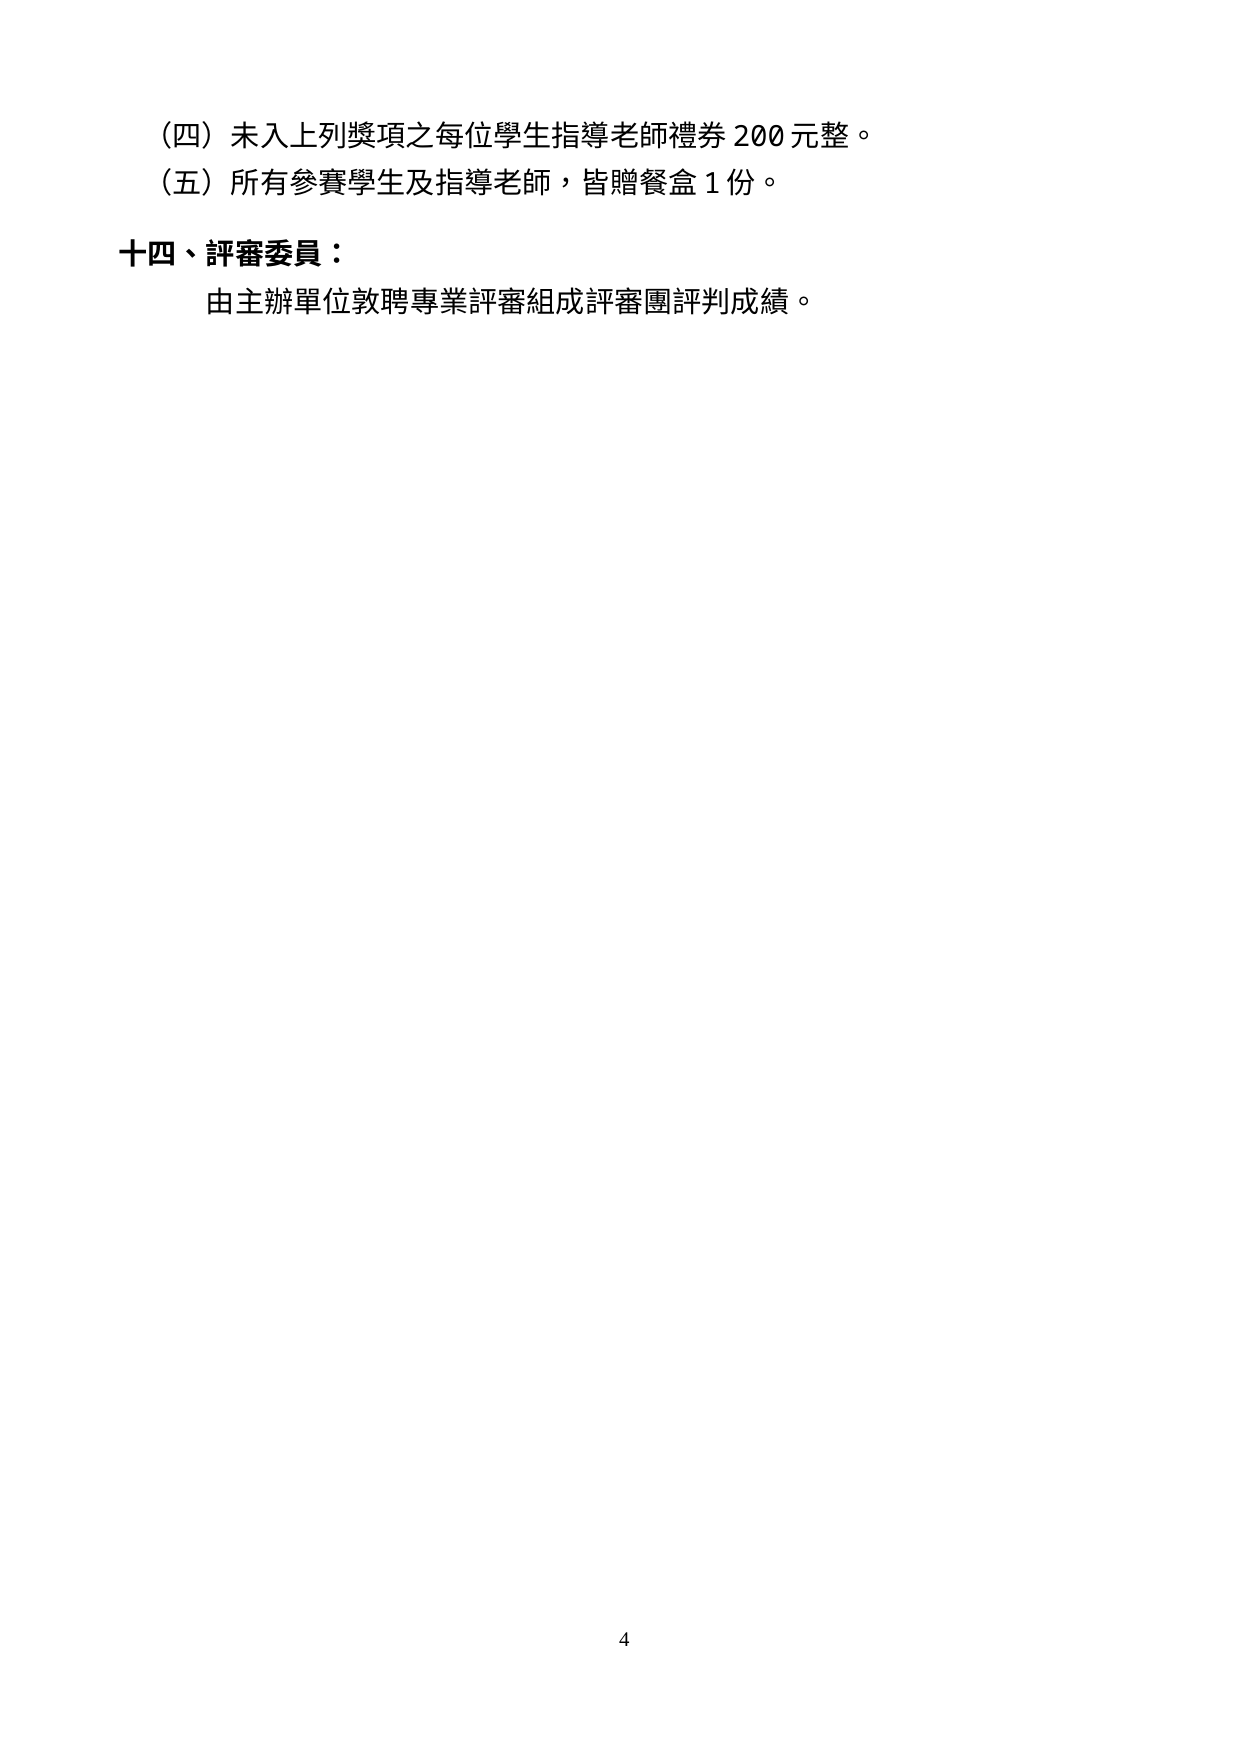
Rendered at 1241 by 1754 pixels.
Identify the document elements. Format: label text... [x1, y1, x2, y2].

text 十四、評審委員： [118, 222, 1122, 274]
text （四）未入上列獎項之每位學生指導老師禮券200元整。 [143, 108, 1122, 156]
text 由主辦單位敦聘專業評審組成評審團評判成績。 [206, 274, 1122, 322]
text （五）所有參賽學生及指導老師，皆贈餐盒1份。 [143, 156, 1122, 203]
